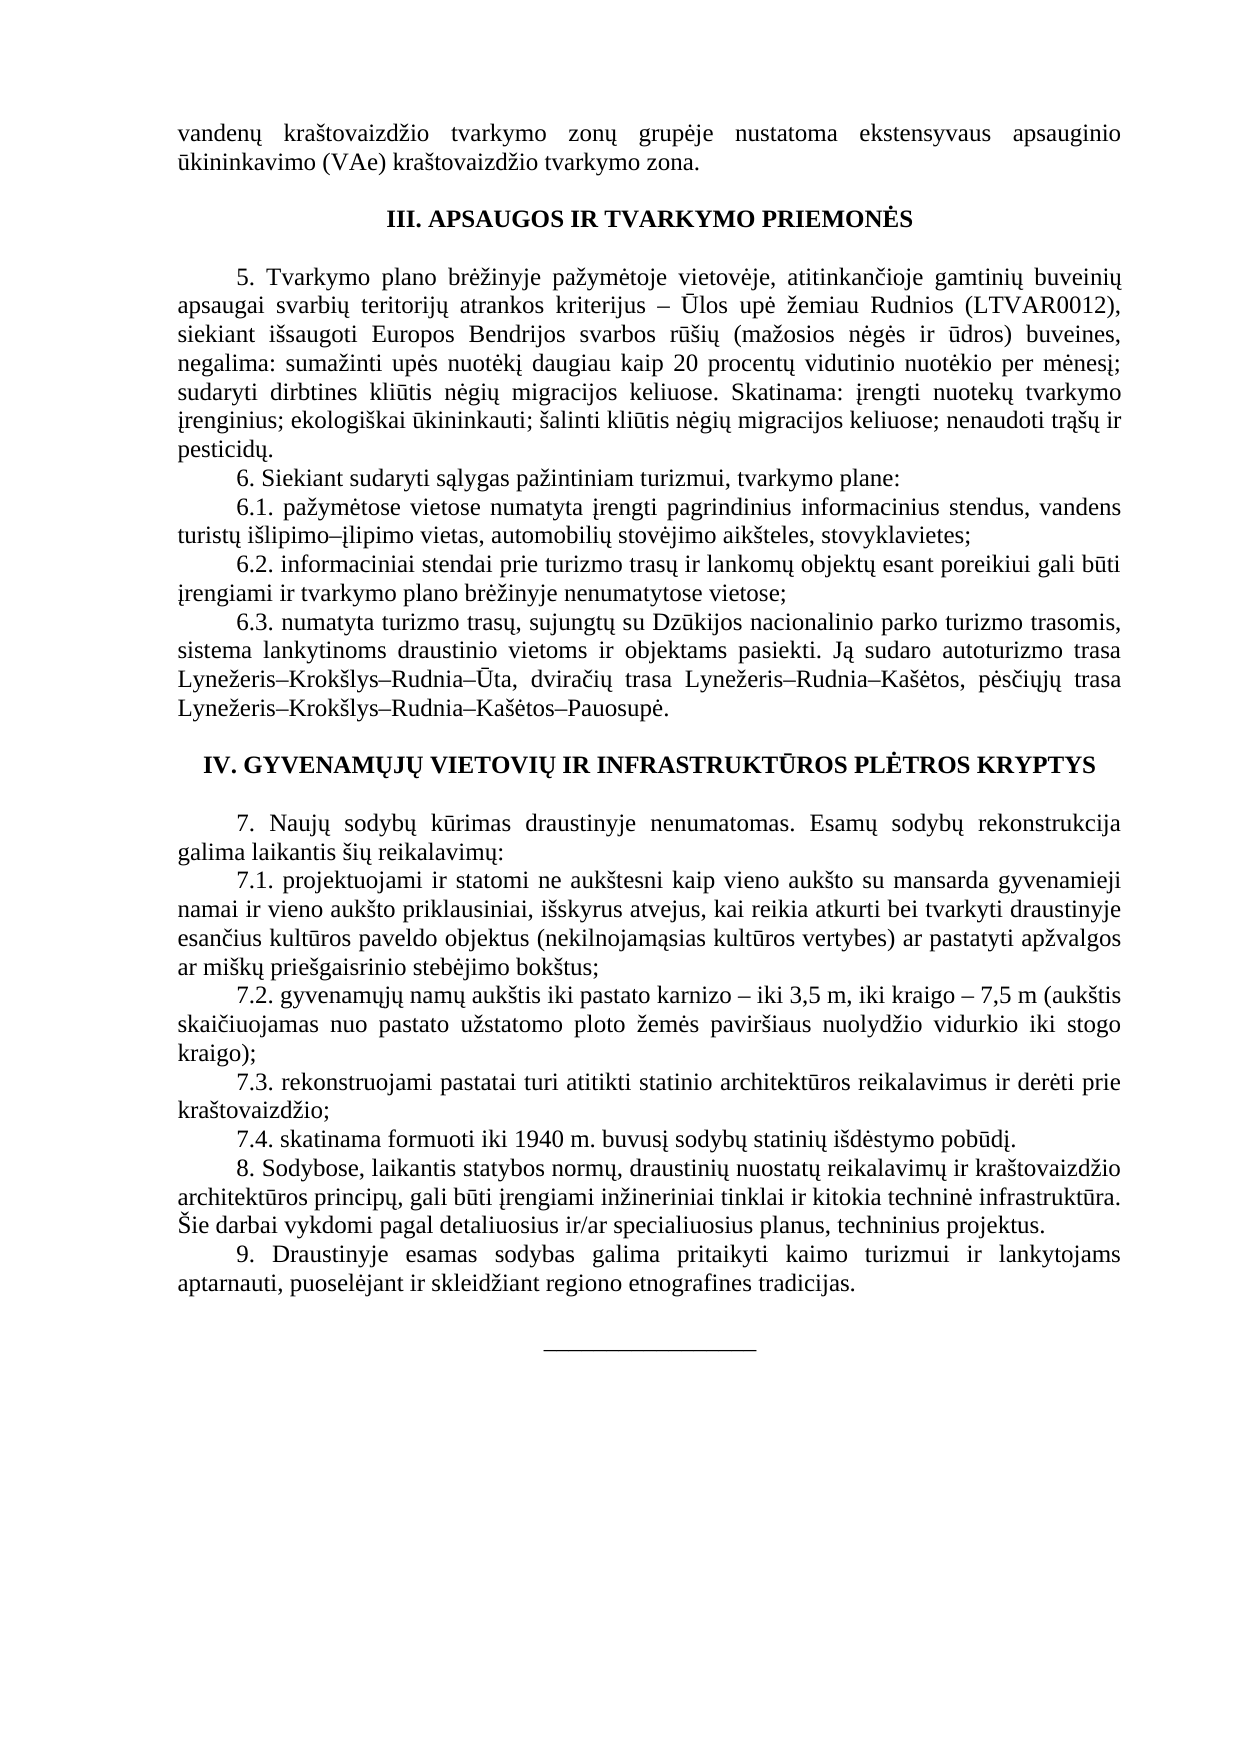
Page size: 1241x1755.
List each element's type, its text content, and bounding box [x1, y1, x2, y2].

text 6. Siekiant sudaryti sąlygas pažintiniam turizmui, tvarkymo plane: [177, 463, 1122, 492]
text 6.2. informaciniai stendai prie turizmo trasų ir lankomų objektų esant poreikiui gali būti įrengiami ir tvarkymo plano brėžinyje nenumatytose vietose; [177, 549, 1122, 607]
text vandenų kraštovaizdžio tvarkymo zonų grupėje nustatoma ekstensyvaus apsauginio ūkininkavimo (VAe) kraštovaizdžio tvarkymo zona. [177, 118, 1122, 176]
text 7.3. rekonstruojami pastatai turi atitikti statinio architektūros reikalavimus ir derėti prie kraštovaizdžio; [177, 1067, 1122, 1124]
text 8. Sodybose, laikantis statybos normų, draustinių nuostatų reikalavimų ir kraštovaizdžio architektūros principų, gali būti įrengiami inžineriniai tinklai ir kitokia techninė infrastruktūra. Šie darbai vykdomi pagal detaliuosius ir/ar specialiuosius planus, techninius projektus. [177, 1153, 1122, 1239]
text 7.4. skatinama formuoti iki 1940 m. buvusį sodybų statinių išdėstymo pobūdį. [177, 1124, 1122, 1153]
text 9. Draustinyje esamas sodybas galima pritaikyti kaimo turizmui ir lankytojams aptarnauti, puoselėjant ir skleidžiant regiono etnografines tradicijas. [177, 1239, 1122, 1297]
text 7.1. projektuojami ir statomi ne aukštesni kaip vieno aukšto su mansarda gyvenamieji namai ir vieno aukšto priklausiniai, išskyrus atvejus, kai reikia atkurti bei tvarkyti draustinyje esančius kultūros paveldo objektus (nekilnojamąsias kultūros vertybes) ar pastatyti apžvalgos ar miškų priešgaisrinio stebėjimo bokštus; [177, 866, 1122, 981]
text III. APSAUGOS IR TVARKYMO PRIEMONĖS [177, 204, 1122, 233]
text 7.2. gyvenamųjų namų aukštis iki pastato karnizo – iki 3,5 m, iki kraigo – 7,5 m (aukštis skaičiuojamas nuo pastato užstatomo ploto žemės paviršiaus nuolydžio vidurkio iki stogo kraigo); [177, 981, 1122, 1067]
text _________________ [177, 1326, 1122, 1354]
text 6.1. pažymėtose vietose numatyta įrengti pagrindinius informacinius stendus, vandens turistų išlipimo–įlipimo vietas, automobilių stovėjimo aikšteles, stovyklavietes; [177, 492, 1122, 549]
text IV. GYVENAMŲJŲ VIETOVIŲ IR INFRASTRUKTŪROS PLĖTROS KRYPTYS [177, 751, 1122, 779]
text 5. Tvarkymo plano brėžinyje pažymėtoje vietovėje, atitinkančioje gamtinių buveinių apsaugai svarbių teritorijų atrankos kriterijus – Ūlos upė žemiau Rudnios (LTVAR0012), siekiant išsaugoti Europos Bendrijos svarbos rūšių (mažosios nėgės ir ūdros) buveines, negalima: sumažinti upės nuotėkį daugiau kaip 20 procentų vidutinio nuotėkio per mėnesį; sudaryti dirbtines kliūtis nėgių migracijos keliuose. Skatinama: įrengti nuotekų tvarkymo įrenginius; ekologiškai ūkininkauti; šalinti kliūtis nėgių migracijos keliuose; nenaudoti trąšų ir pesticidų. [177, 262, 1122, 463]
text 7. Naujų sodybų kūrimas draustinyje nenumatomas. Esamų sodybų rekonstrukcija galima laikantis šių reikalavimų: [177, 808, 1122, 866]
text 6.3. numatyta turizmo trasų, sujungtų su Dzūkijos nacionalinio parko turizmo trasomis, sistema lankytinoms draustinio vietoms ir objektams pasiekti. Ją sudaro autoturizmo trasa Lynežeris–Krokšlys–Rudnia–Ūta, dviračių trasa Lynežeris–Rudnia–Kašėtos, pėsčiųjų trasa Lynežeris–Krokšlys–Rudnia–Kašėtos–Pauosupė. [177, 607, 1122, 722]
